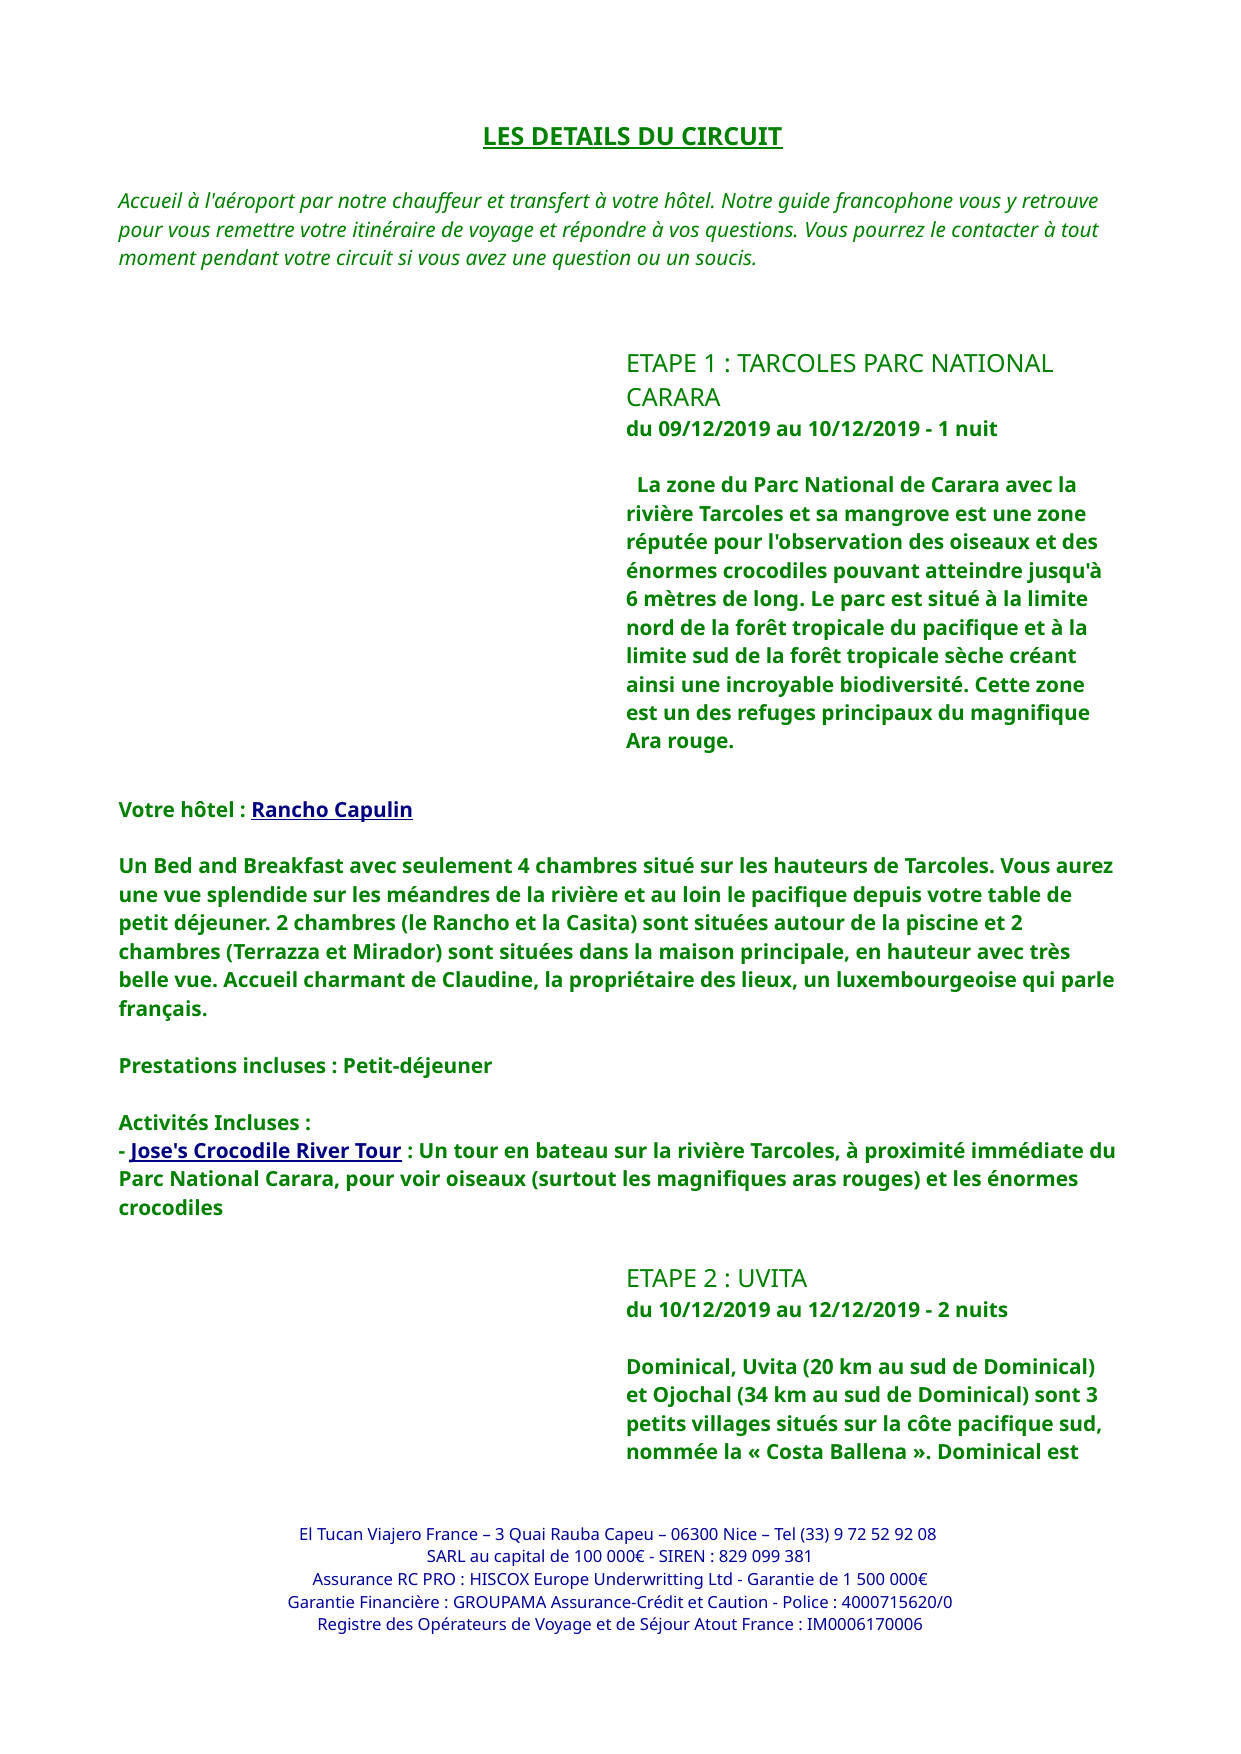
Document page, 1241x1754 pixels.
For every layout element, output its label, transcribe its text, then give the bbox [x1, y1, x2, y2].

table_header ETAPE 1 : TARCOLES PARC NATIONAL CARARA du 09/12/2019 au 10/12/2019 - 1 nuit La zone du Parc National de Carara avec la rivière Tarcoles et sa mangrove est une zone réputée pour l'observation des oiseaux et des énormes crocodiles pouvant atteindre jusqu'à 6 mètres de long. Le parc est situé à la limite nord de la forêt tropicale du pacifique et à la limite sud de la forêt tropicale sèche créant ainsi une incroyable biodiversité. Cette zone est un des refuges principaux du magnifique Ara rouge. [620, 340, 1122, 761]
table_header [118, 1255, 620, 1472]
text Prestations incluses : Petit-déjeuner [118, 1051, 1122, 1079]
text - Jose's Crocodile River Tour : Un tour en bateau sur la rivière Tarcoles, à proximité immédiate du Parc National Carara, pour voir oiseaux (surtout les magnifiques aras rouges) et les énormes crocodiles [118, 1136, 1122, 1221]
text Un Bed and Breakfast avec seulement 4 chambres situé sur les hauteurs de Tarcoles. Vous aurez une vue splendide sur les méandres de la rivière et au loin le pacifique depuis votre table de petit déjeuner. 2 chambres (le Rancho et la Casita) sont situées autour de la piscine et 2 chambres (Terrazza et Mirador) sont situées dans la maison principale, en hauteur avec très belle vue. Accueil charmant de Claudine, la propriétaire des lieux, un luxembourgeoise qui parle français. [118, 852, 1122, 1022]
text Accueil à l'aéroport par notre chauffeur et transfert à votre hôtel. Notre guide francophone vous y retrouve pour vous remettre votre itinéraire de voyage et répondre à vos questions. Vous pourrez le contacter à tout moment pendant votre circuit si vous avez une question ou un soucis. [118, 186, 1146, 272]
text Votre hôtel : Rancho Capulin [118, 795, 1122, 823]
text LES DETAILS DU CIRCUIT [118, 118, 1146, 152]
table_header [118, 340, 620, 761]
table_header ETAPE 2 : UVITA du 10/12/2019 au 12/12/2019 - 2 nuits Dominical, Uvita (20 km au sud de Dominical) et Ojochal (34 km au sud de Dominical) sont 3 petits villages situés sur la côte pacifique sud, nommée la « Costa Ballena ». Dominical est [620, 1255, 1122, 1472]
text Activités Incluses : [118, 1108, 1122, 1136]
